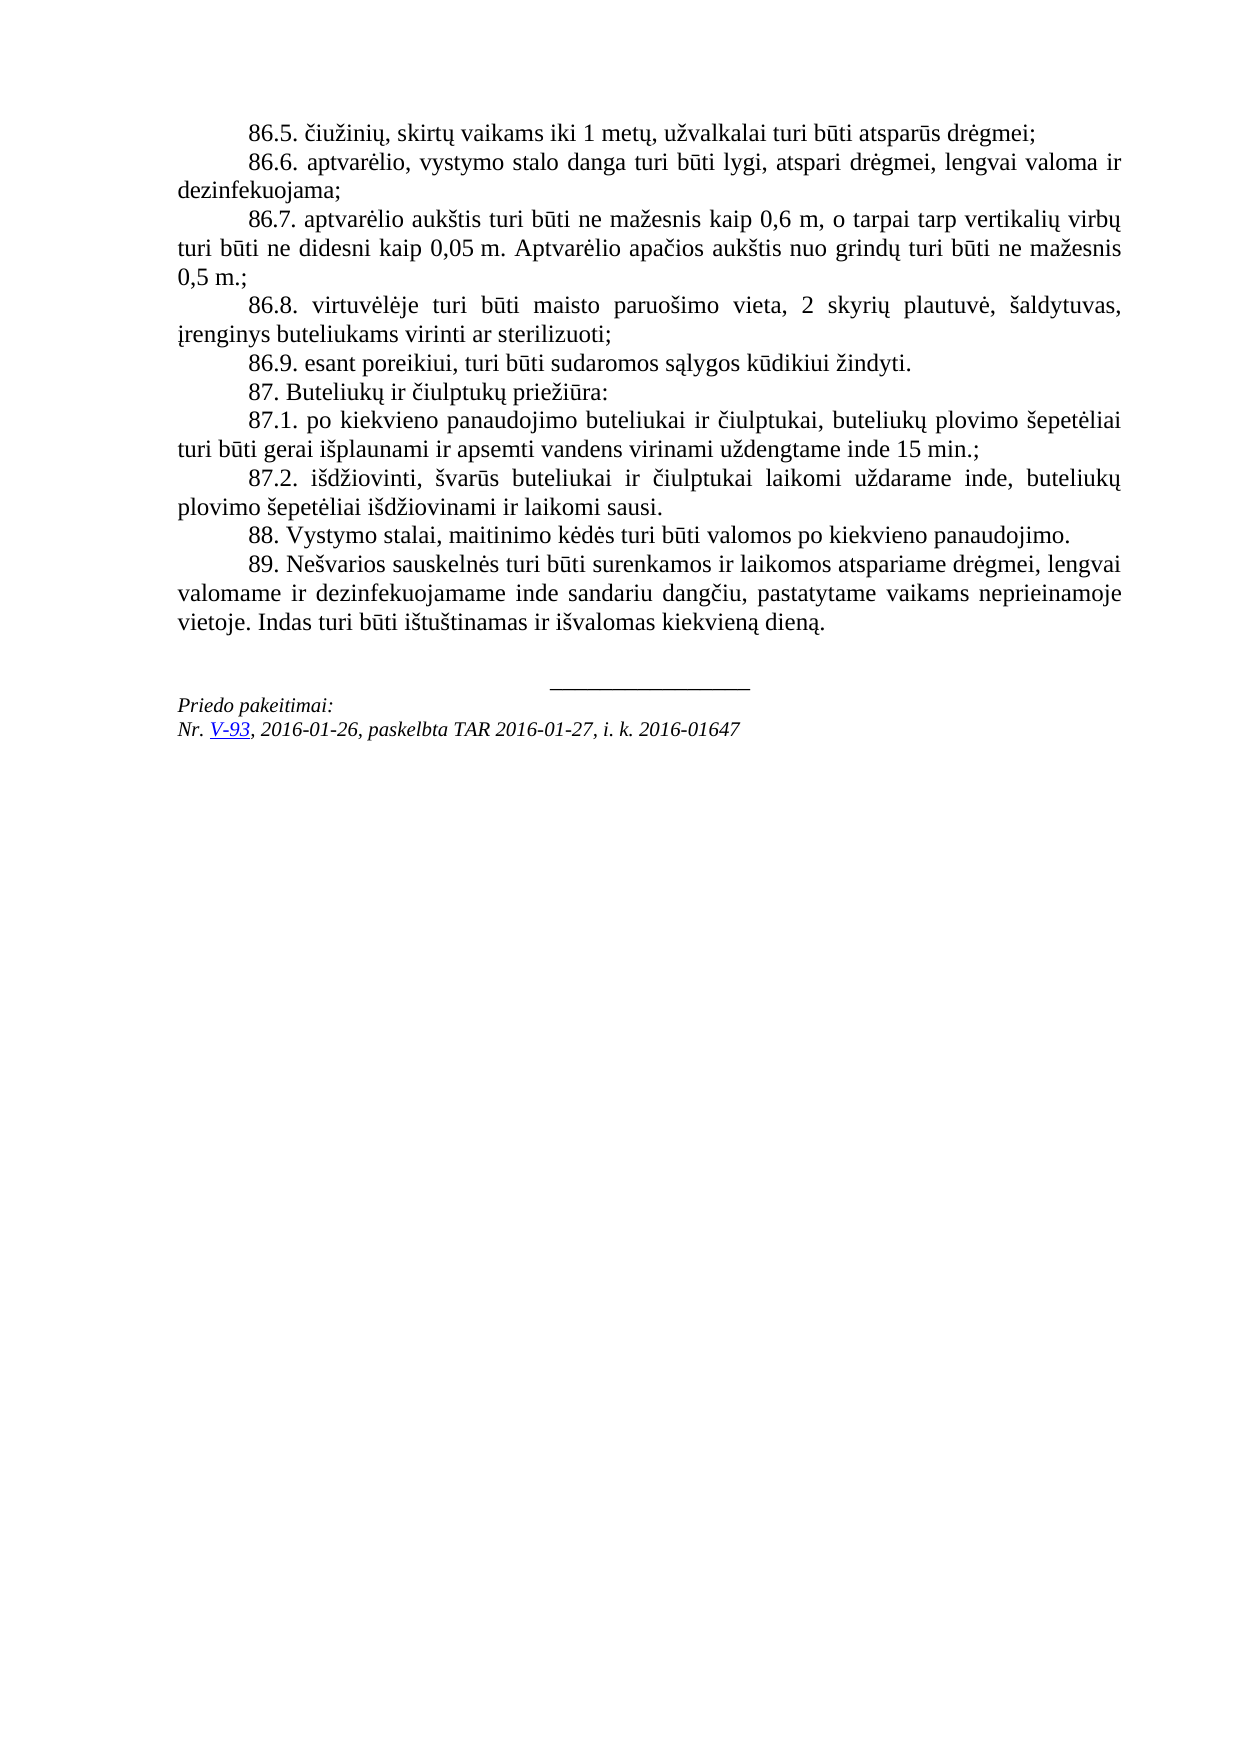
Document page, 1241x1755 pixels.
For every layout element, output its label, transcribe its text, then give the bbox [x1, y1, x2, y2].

text 87.2. išdžiovinti, švarūs buteliukai ir čiulptukai laikomi uždarame inde, buteliukų plovimo šepetėliai išdžiovinami ir laikomi sausi. [177, 463, 1122, 521]
text 88. Vystymo stalai, maitinimo kėdės turi būti valomos po kiekvieno panaudojimo. [177, 521, 1122, 549]
text 86.8. virtuvėlėje turi būti maisto paruošimo vieta, 2 skyrių plautuvė, šaldytuvas, įrenginys buteliukams virinti ar sterilizuoti; [177, 291, 1122, 348]
text 89. Nešvarios sauskelnės turi būti surenkamos ir laikomos atspariame drėgmei, lengvai valomame ir dezinfekuojamame inde sandariu dangčiu, pastatytame vaikams neprieinamoje vietoje. Indas turi būti ištuštinamas ir išvalomas kiekvieną dieną. [177, 549, 1122, 636]
text Nr. V-93, 2016-01-26, paskelbta TAR 2016-01-27, i. k. 2016-01647 [177, 717, 1122, 741]
text 87.1. po kiekvieno panaudojimo buteliukai ir čiulptukai, buteliukų plovimo šepetėliai turi būti gerai išplaunami ir apsemti vandens virinami uždengtame inde 15 min.; [177, 406, 1122, 463]
text ________________ [177, 664, 1122, 693]
text 87. Buteliukų ir čiulptukų priežiūra: [177, 377, 1122, 406]
text 86.9. esant poreikiui, turi būti sudaromos sąlygos kūdikiui žindyti. [177, 348, 1122, 377]
text 86.6. aptvarėlio, vystymo stalo danga turi būti lygi, atspari drėgmei, lengvai valoma ir dezinfekuojama; [177, 147, 1122, 204]
text Priedo pakeitimai: [177, 693, 1122, 717]
text 86.5. čiužinių, skirtų vaikams iki 1 metų, užvalkalai turi būti atsparūs drėgmei; [177, 118, 1122, 147]
text 86.7. aptvarėlio aukštis turi būti ne mažesnis kaip 0,6 m, o tarpai tarp vertikalių virbų turi būti ne didesni kaip 0,05 m. Aptvarėlio apačios aukštis nuo grindų turi būti ne mažesnis 0,5 m.; [177, 204, 1122, 291]
